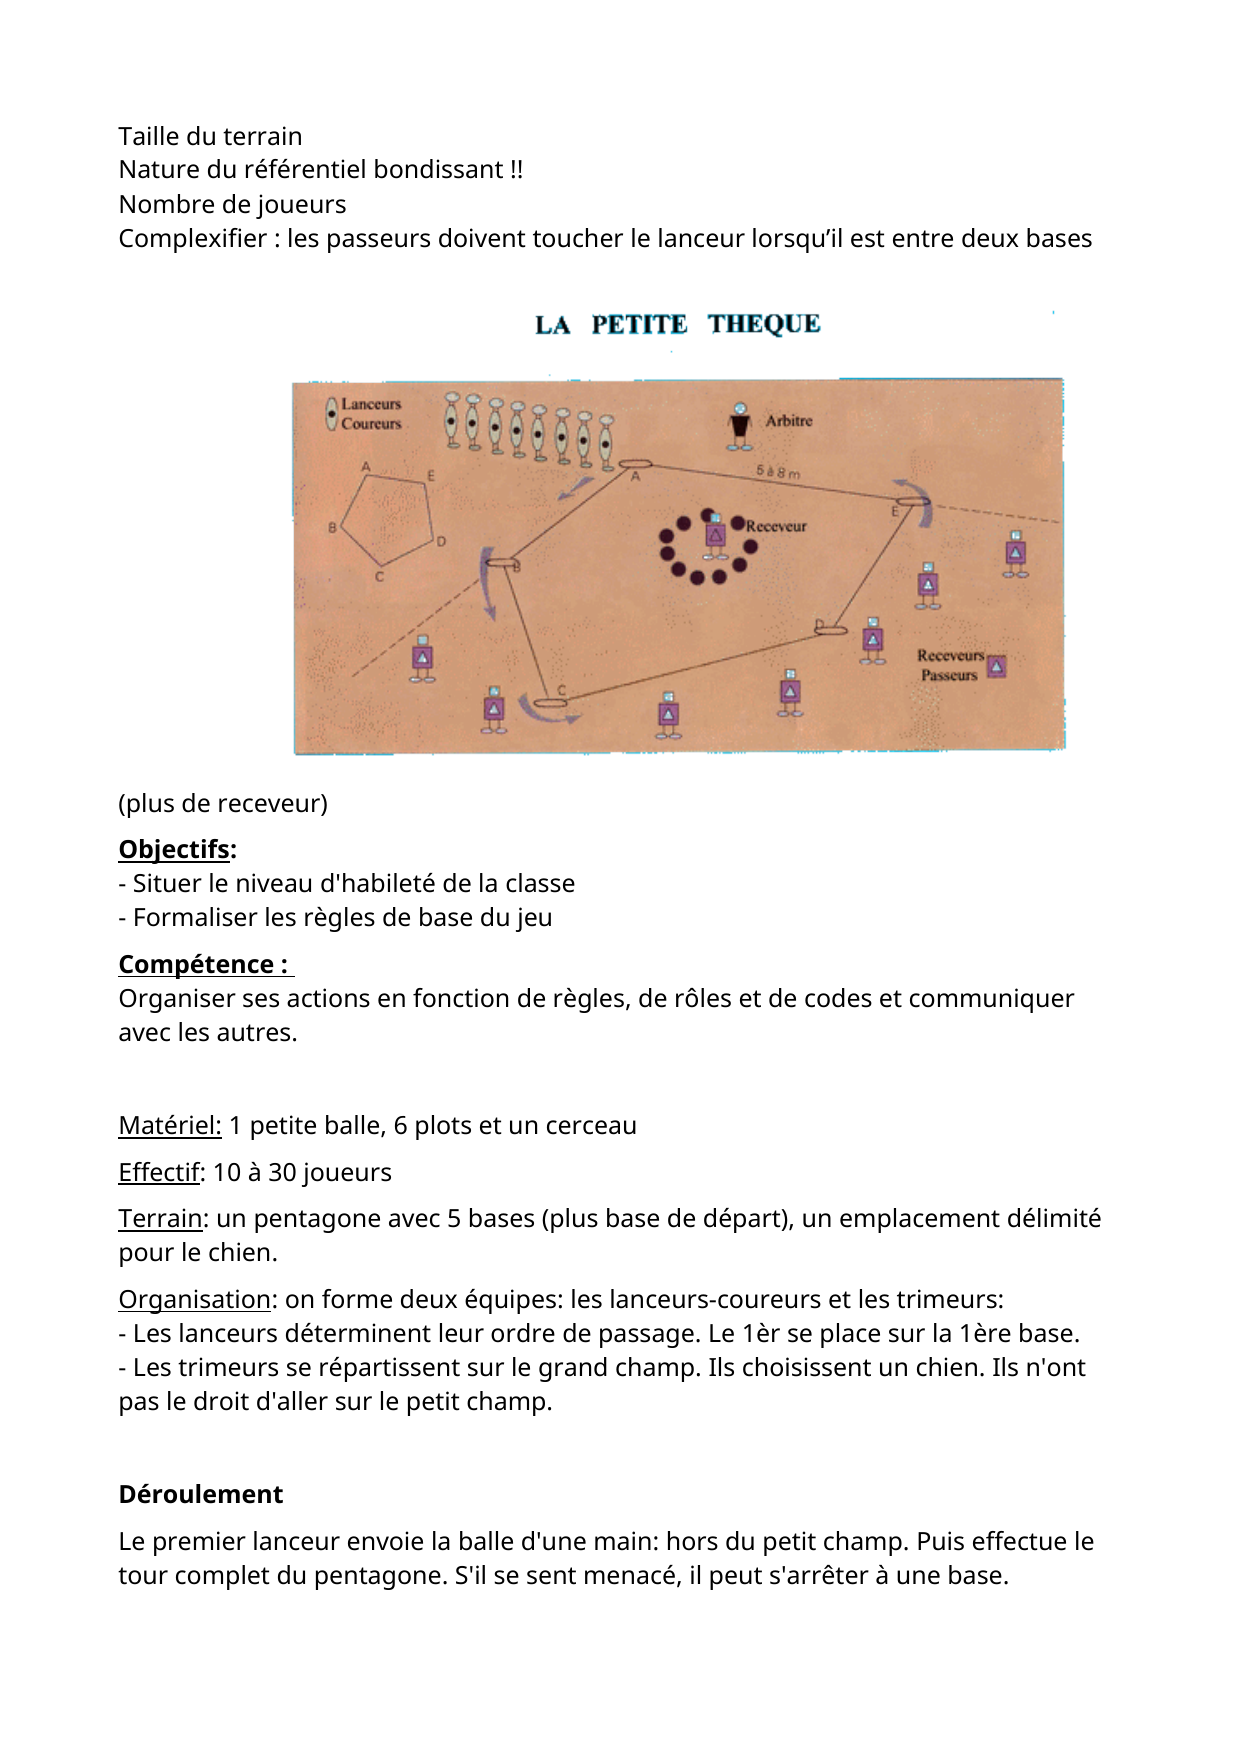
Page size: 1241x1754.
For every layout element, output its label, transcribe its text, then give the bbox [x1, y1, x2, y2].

picture [259, 282, 1093, 786]
text Déroulement [118, 1477, 1122, 1511]
text Le premier lanceur envoie la balle d'une main: hors du petit champ. Puis effectue le tour complet du pentagone. S'il se sent menacé, il peut s'arrêter à une base. [118, 1523, 1122, 1592]
text Effectif: 10 à 30 joueurs [118, 1154, 1122, 1188]
text Terrain: un pentagone avec 5 bases (plus base de départ), un emplacement délimité pour le chien. [118, 1201, 1122, 1269]
text Objectifs: - Situer le niveau d'habileté de la classe - Formaliser les règles de base du jeu [118, 832, 1122, 934]
text Organisation: on forme deux équipes: les lanceurs-coureurs et les trimeurs: - Les lanceurs déterminent leur ordre de passage. Le 1èr se place sur la 1ère base. - Les trimeurs se répartissent sur le grand champ. Ils choisissent un chien. Ils n'ont pas le droit d'aller sur le petit champ. [118, 1282, 1122, 1418]
text Compétence : Organiser ses actions en fonction de règles, de rôles et de codes et communiquer avec les autres. [118, 947, 1122, 1049]
text Matériel: 1 petite balle, 6 plots et un cerceau [118, 1108, 1122, 1142]
text Taille du terrain Nature du référentiel bondissant !! Nombre de joueurs Complexifier : les passeurs doivent toucher le lanceur lorsqu’il est entre deux bases (plus de receveur) [118, 118, 1122, 819]
